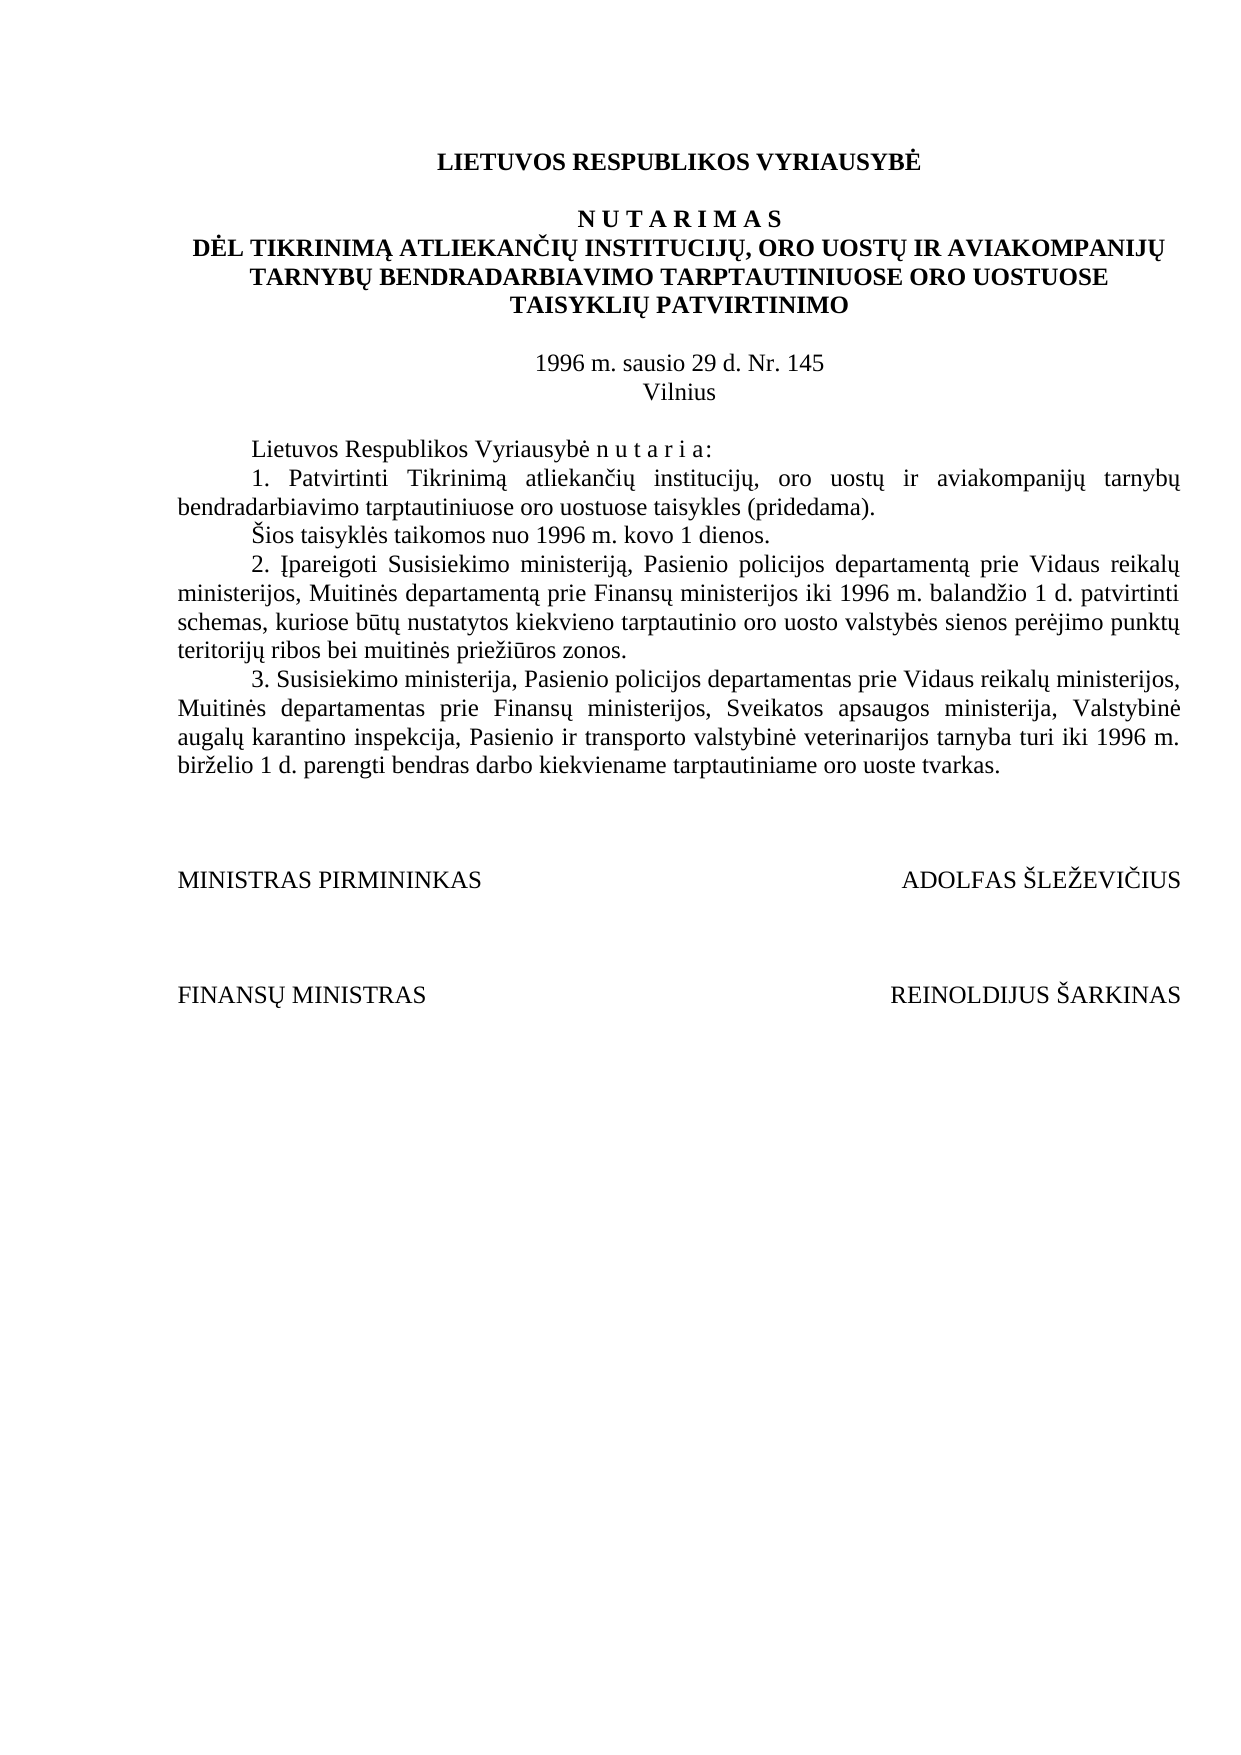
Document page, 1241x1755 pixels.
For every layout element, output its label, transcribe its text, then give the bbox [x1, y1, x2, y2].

text Lietuvos Respublikos Vyriausybė nutaria: [177, 434, 1181, 463]
text LIETUVOS RESPUBLIKOS VYRIAUSYBĖ [177, 147, 1181, 176]
text Šios taisyklės taikomos nuo 1996 m. kovo 1 dienos. [177, 521, 1181, 549]
text 3. Susisiekimo ministerija, Pasienio policijos departamentas prie Vidaus reikalų ministerijos, Muitinės departamentas prie Finansų ministerijos, Sveikatos apsaugos ministerija, Valstybinė augalų karantino inspekcija, Pasienio ir transporto valstybinė veterinarijos tarnyba turi iki 1996 m. birželio 1 d. parengti bendras darbo kiekviename tarptautiniame oro uoste tvarkas. [177, 664, 1181, 779]
text 1. Patvirtinti Tikrinimą atliekančių institucijų, oro uostų ir aviakompanijų tarnybų bendradarbiavimo tarptautiniuose oro uostuose taisykles (pridedama). [177, 463, 1181, 521]
text 2. Įpareigoti Susisiekimo ministeriją, Pasienio policijos departamentą prie Vidaus reikalų ministerijos, Muitinės departamentą prie Finansų ministerijos iki 1996 m. balandžio 1 d. patvirtinti schemas, kuriose būtų nustatytos kiekvieno tarptautinio oro uosto valstybės sienos perėjimo punktų teritorijų ribos bei muitinės priežiūros zonos. [177, 549, 1181, 664]
text N U T A R I M A S [177, 204, 1181, 233]
text DĖL TIKRINIMĄ ATLIEKANČIŲ INSTITUCIJŲ, ORO UOSTŲ IR AVIAKOMPANIJŲ TARNYBŲ BENDRADARBIAVIMO TARPTAUTINIUOSE ORO UOSTUOSE TAISYKLIŲ PATVIRTINIMO [177, 233, 1181, 319]
text FINANSŲ MINISTRAS REINOLDIJUS ŠARKINAS [177, 981, 1181, 1009]
text 1996 m. sausio 29 d. Nr. 145 [177, 348, 1181, 377]
text MINISTRAS PIRMININKAS ADOLFAS ŠLEŽEVIČIUS [177, 866, 1181, 894]
text Vilnius [177, 377, 1181, 406]
